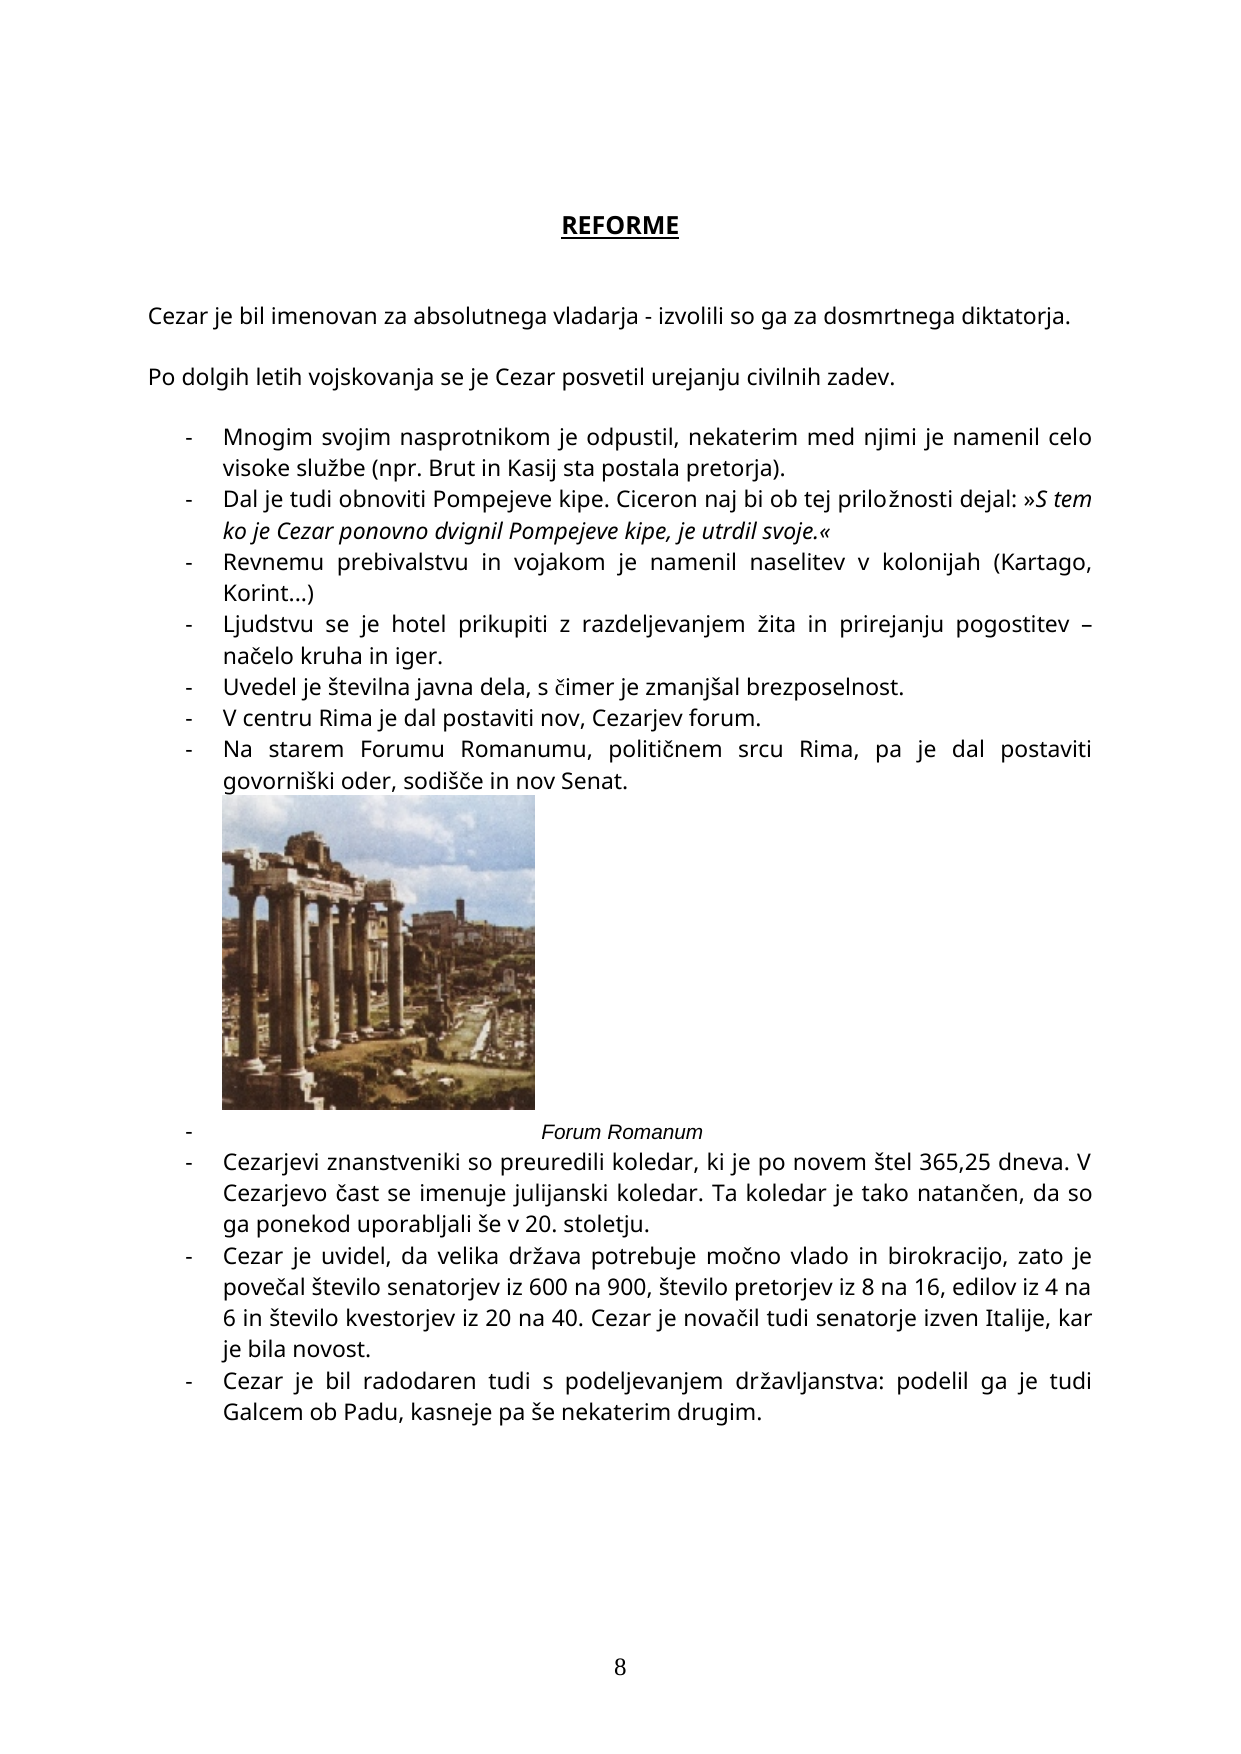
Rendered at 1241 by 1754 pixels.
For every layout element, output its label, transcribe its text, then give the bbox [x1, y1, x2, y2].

text REFORME [148, 208, 1093, 271]
list Cezar je uvidel, da velika država potrebuje močno vlado in birokracijo, zato je povečal število senatorjev iz 600 na 900, število pretorjev iz 8 na 16, edilov iz 4 na 6 in število kvestorjev iz 20 na 40. Cezar je novačil tudi senatorje izven Italije, kar je bila novost. [185, 1239, 1093, 1364]
list Forum Romanum [185, 796, 1093, 1146]
text Po dolgih letih vojskovanja se je Cezar posvetil urejanju civilnih zadev. [148, 360, 1093, 392]
list Cezarjevi znanstveniki so preuredili koledar, ki je po novem štel 365,25 dneva. V Cezarjevo čast se imenuje julijanski koledar. Ta koledar je tako natančen, da so ga ponekod uporabljali še v 20. stoletju. [185, 1146, 1093, 1239]
list Na starem Forumu Romanumu, političnem srcu Rima, pa je dal postaviti govorniški oder, sodišče in nov Senat. [185, 733, 1093, 796]
list Dal je tudi obnoviti Pompejeve kipe. Ciceron naj bi ob tej priložnosti dejal: »S tem ko je Cezar ponovno dvignil Pompejeve kipe, je utrdil svoje.« [185, 483, 1093, 546]
list Revnemu prebivalstvu in vojakom je namenil naselitev v kolonijah (Kartago, Korint...) [185, 546, 1093, 608]
picture [222, 795, 535, 1110]
list V centru Rima je dal postaviti nov, Cezarjev forum. [185, 702, 1093, 733]
text Cezar je bil imenovan za absolutnega vladarja - izvolili so ga za dosmrtnega diktatorja. [148, 300, 1093, 331]
list Mnogim svojim nasprotnikom je odpustil, nekaterim med njimi je namenil celo visoke službe (npr. Brut in Kasij sta postala pretorja). [185, 421, 1093, 483]
list Ljudstvu se je hotel prikupiti z razdeljevanjem žita in prirejanju pogostitev – načelo kruha in iger. [185, 608, 1093, 671]
list Cezar je bil radodaren tudi s podeljevanjem državljanstva: podelil ga je tudi Galcem ob Padu, kasneje pa še nekaterim drugim. [185, 1364, 1093, 1427]
list Uvedel je številna javna dela, s čimer je zmanjšal brezposelnost. [185, 671, 1093, 702]
